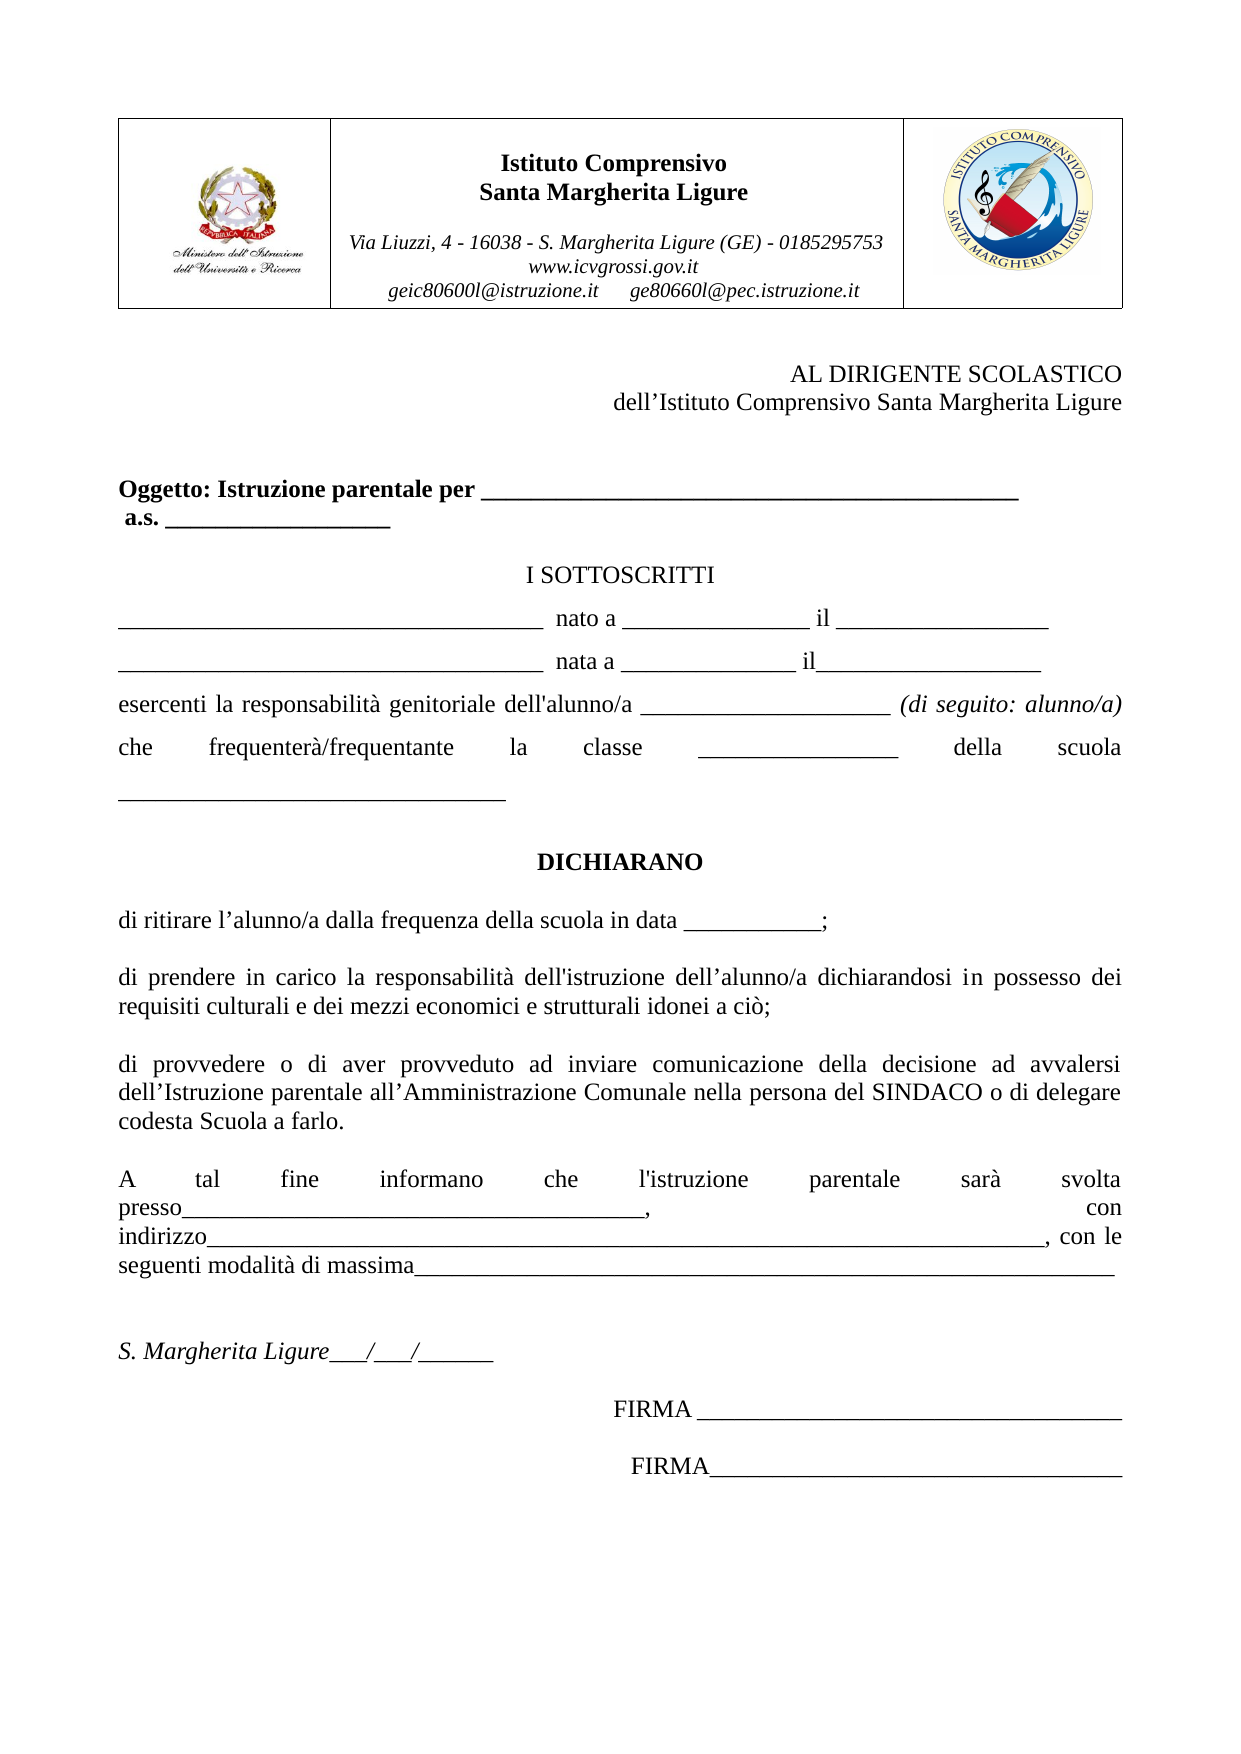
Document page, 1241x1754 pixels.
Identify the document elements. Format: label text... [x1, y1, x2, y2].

text di ritirare l’alunno/a dalla frequenza della scuola in data ___________; [118, 905, 1122, 934]
text AL DIRIGENTE SCOLASTICO [118, 359, 1122, 387]
text S. Margherita Ligure___/___/______ [118, 1336, 1122, 1365]
text a.s. __________________ [118, 502, 1122, 531]
text Oggetto: Istruzione parentale per ___________________________________________ [118, 474, 1122, 502]
text esercenti la responsabilità genitoriale dell'alunno/a ____________________ (di seguito: alunno/a) che frequenterà/frequentante la classe ________________ della scuola _______________________________ [118, 689, 1122, 804]
picture [169, 164, 307, 278]
text DICHIARANO [118, 847, 1122, 876]
text __________________________________ nata a ______________ il__________________ [118, 646, 1122, 675]
text A tal fine informano che l'istruzione parentale sarà svolta presso_____________________________________, con indirizzo___________________________________________________________________, con le seguenti modalità di massima________________________________________________________ [118, 1164, 1122, 1279]
picture [933, 127, 1102, 275]
text FIRMA_________________________________ [118, 1451, 1122, 1480]
text __________________________________ nato a _______________ il _________________ [118, 603, 1122, 632]
text I SOTTOSCRITTI [118, 560, 1122, 589]
text FIRMA __________________________________ [118, 1394, 1122, 1422]
text di provvedere o di aver provveduto ad inviare comunicazione della decisione ad avvalersi dell’Istruzione parentale all’Amministrazione Comunale nella persona del SINDACO o di delegare codesta Scuola a farlo. [118, 1049, 1122, 1135]
text dell’Istituto Comprensivo Santa Margherita Ligure [118, 387, 1122, 416]
text di prendere in carico la responsabilità dell'istruzione dell’alunno/a dichiarandosi in possesso dei requisiti culturali e dei mezzi economici e strutturali idonei a ciò; [118, 962, 1122, 1020]
